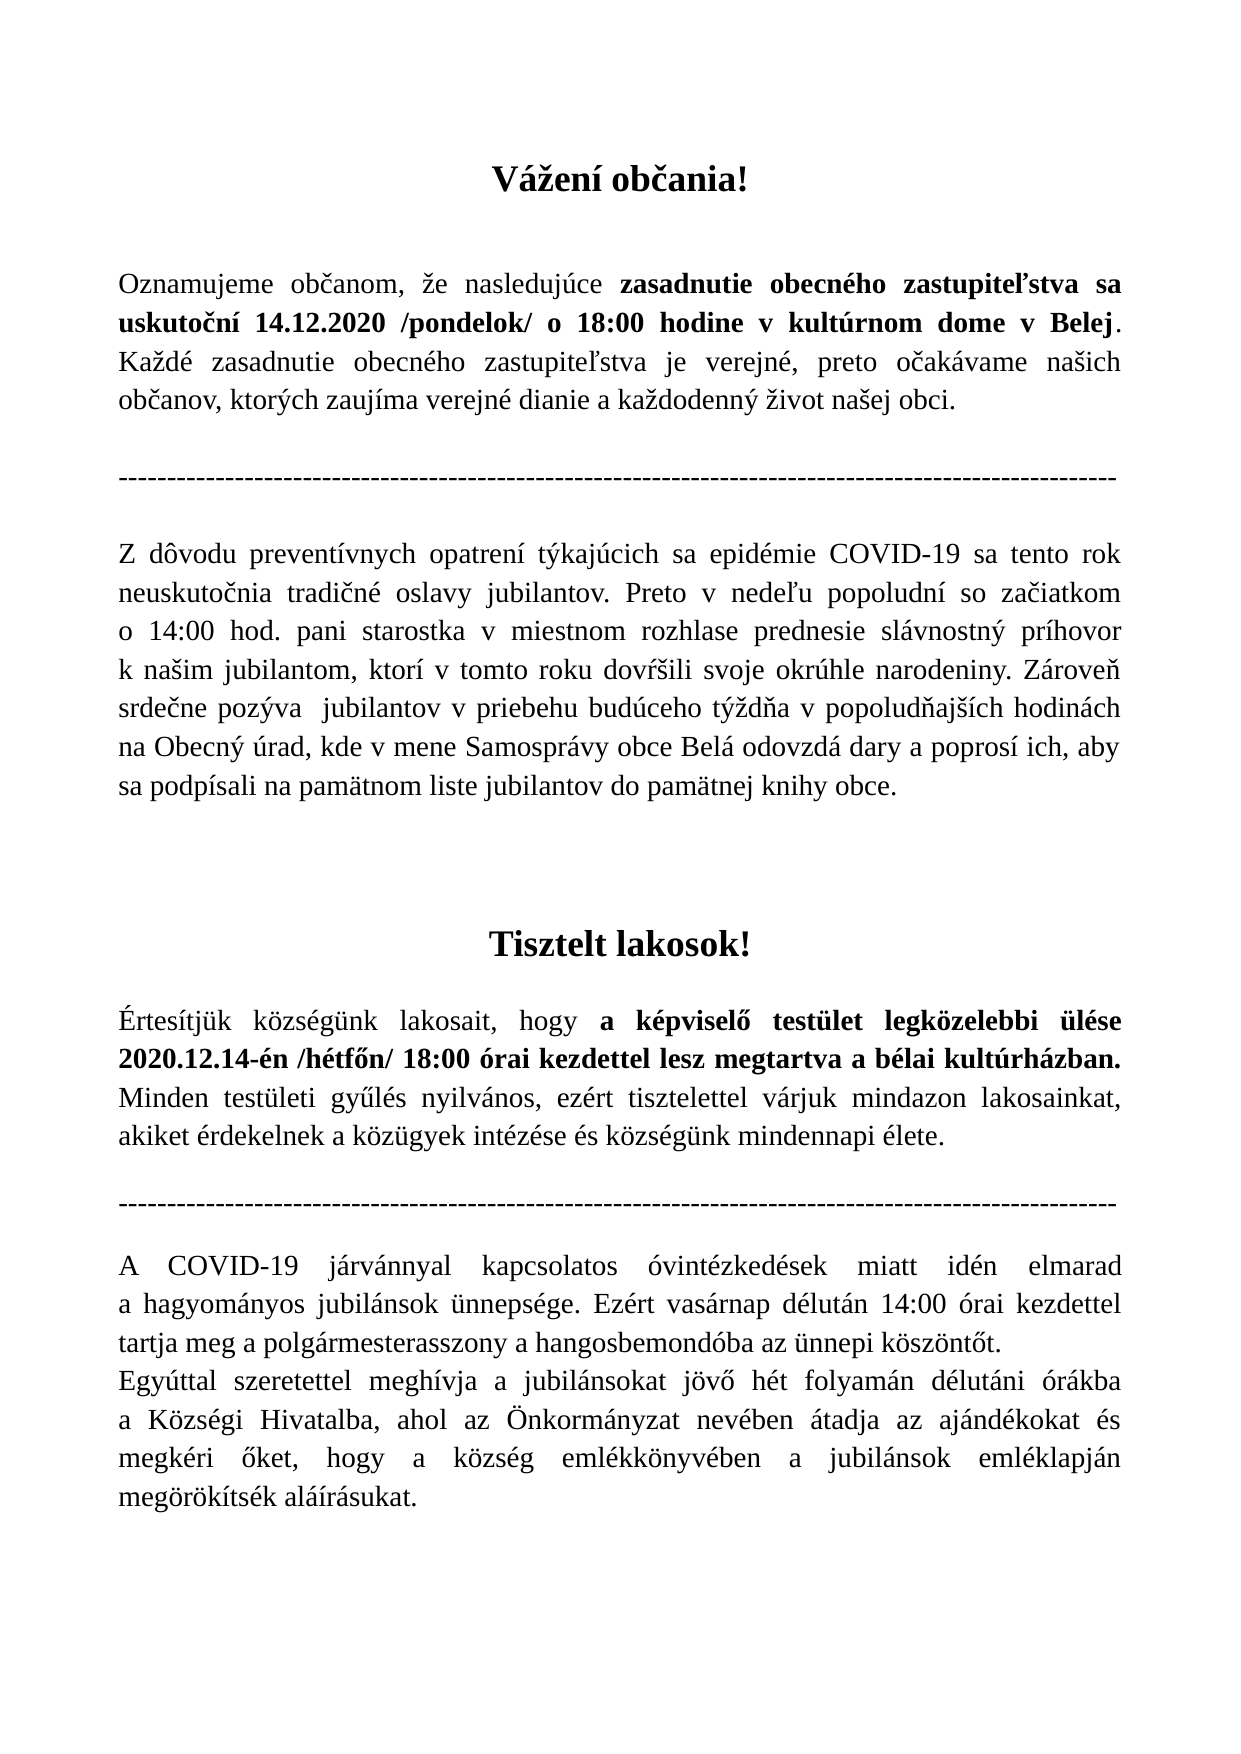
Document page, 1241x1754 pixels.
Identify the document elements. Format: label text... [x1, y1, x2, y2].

text Értesítjük községünk lakosait, hogy a képviselő testület legközelebbi ülése 2020.12.14-én /hétfőn/ 18:00 órai kezdettel lesz megtartva a bélai kultúrházban. Minden testületi gyűlés nyilvános, ezért tisztelettel várjuk mindazon lakosainkat, akiket érdekelnek a közügyek intézése és községünk mindennapi élete. [118, 1003, 1122, 1152]
text Vážení občania! [118, 156, 1122, 199]
text A COVID-19 járvánnyal kapcsolatos óvintézkedések miatt idén elmarad a hagyományos jubilánsok ünnepsége. Ezért vasárnap délután 14:00 órai kezdettel tartja meg a polgármesterasszony a hangosbemondóba az ünnepi köszöntőt. [118, 1248, 1122, 1358]
text ------------------------------------------------------------------------------------------------------- [118, 459, 1122, 493]
text Z dôvodu preventívnych opatrení týkajúcich sa epidémie COVID-19 sa tento rok neuskutočnia tradičné oslavy jubilantov. Preto v nedeľu popoludní so začiatkom o 14:00 hod. pani starostka v miestnom rozhlase prednesie slávnostný príhovor k našim jubilantom, ktorí v tomto roku dovŕšili svoje okrúhle narodeniny. Zároveň srdečne pozýva jubilantov v priebehu budúceho týždňa v popoludňajších hodinách na Obecný úrad, kde v mene Samosprávy obce Belá odovzdá dary a poprosí ich, aby sa podpísali na pamätnom liste jubilantov do pamätnej knihy obce. [118, 536, 1122, 801]
text Oznamujeme občanom, že nasledujúce zasadnutie obecného zastupiteľstva sa uskutoční 14.12.2020 /pondelok/ o 18:00 hodine v kultúrnom dome v Belej. Každé zasadnutie obecného zastupiteľstva je verejné, preto očakávame našich občanov, ktorých zaujíma verejné dianie a každodenný život našej obci. [118, 267, 1122, 416]
text Egyúttal szeretettel meghívja a jubilánsokat jövő hét folyamán délutáni órákba a Községi Hivatalba, ahol az Önkormányzat nevében átadja az ajándékokat és megkéri őket, hogy a község emlékkönyvében a jubilánsok emléklapján megörökítsék aláírásukat. [118, 1363, 1122, 1513]
text Tisztelt lakosok! [118, 921, 1122, 964]
text ------------------------------------------------------------------------------------------------------- [118, 1186, 1122, 1219]
